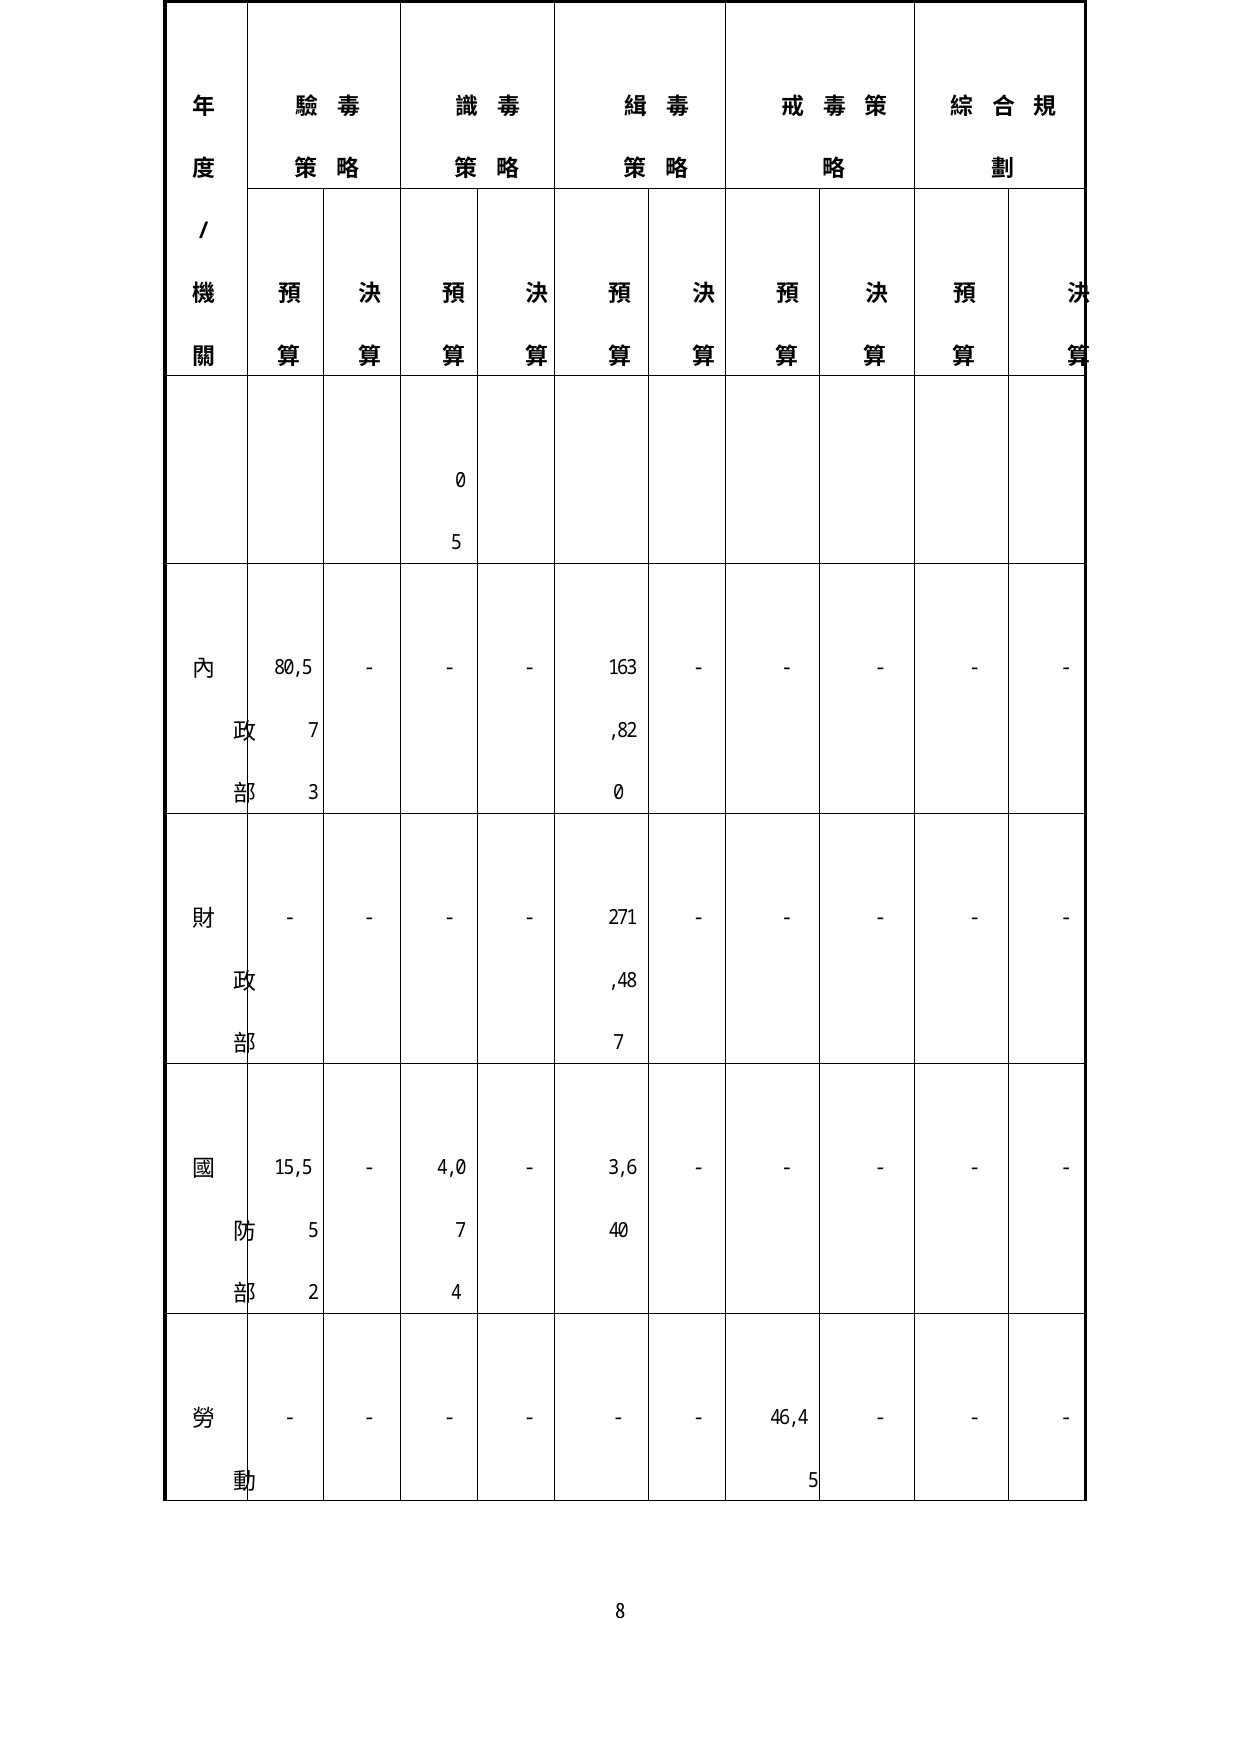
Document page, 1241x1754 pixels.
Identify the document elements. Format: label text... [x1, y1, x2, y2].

table_cell - [820, 1314, 914, 1500]
table_header 年度/ 機關別 [167, 3, 247, 375]
table_cell 勞動部 [167, 1314, 247, 1500]
table_header 驗毒策略 [248, 3, 400, 187]
table_cell 271,487 [555, 814, 648, 1062]
table_cell - [248, 1314, 323, 1500]
table_cell - [726, 376, 819, 562]
table_cell - [324, 814, 400, 1062]
table_cell - [649, 1064, 725, 1312]
table_cell - [1009, 1064, 1084, 1312]
table_cell - [478, 564, 554, 812]
table_cell 決算 [820, 189, 914, 375]
table_cell 46,45 [726, 1314, 819, 1500]
table_header 綜合規劃 [915, 3, 1084, 187]
table_cell - [915, 1064, 1008, 1312]
table_cell - [649, 1314, 725, 1500]
table_cell - [820, 1064, 914, 1312]
table_cell - [324, 1064, 400, 1312]
table_header 戒毒策略 [726, 3, 914, 187]
table_cell - [649, 564, 725, 812]
table_cell - [1009, 564, 1084, 812]
table_cell 163,820 [555, 564, 648, 812]
table_cell 教育部 [167, 376, 247, 562]
table_cell - [248, 376, 323, 562]
table_cell - [401, 814, 477, 1062]
table_header 緝毒策略 [555, 3, 725, 187]
table_cell - [726, 814, 819, 1062]
table_cell - [478, 1064, 554, 1312]
table_cell - [401, 1314, 477, 1500]
table_cell 預算 [401, 189, 477, 375]
table_cell - [401, 564, 477, 812]
table_cell - [726, 1064, 819, 1312]
table_header 識毒策略 [401, 3, 554, 187]
table_cell - [324, 376, 400, 562]
table_cell 決算 [649, 189, 725, 375]
table_cell 3,640 [555, 1064, 648, 1312]
table_cell - [1009, 376, 1084, 562]
table_cell 國防部 [167, 1064, 247, 1312]
table_cell - [915, 1314, 1008, 1500]
table_cell - [1009, 814, 1084, 1062]
table_cell - [820, 376, 914, 562]
table_cell 預算 [915, 189, 1008, 375]
table_cell - [555, 1314, 648, 1500]
table_cell 預算 [248, 189, 323, 375]
table_cell 80,573 [248, 564, 323, 812]
table_cell - [915, 814, 1008, 1062]
table_cell - [478, 1314, 554, 1500]
table_cell 財政部 [167, 814, 247, 1062]
table_cell 預算 [726, 189, 819, 375]
table_cell - [1009, 1314, 1084, 1500]
table_cell - [248, 814, 323, 1062]
table_cell - [555, 376, 648, 562]
table_cell - [649, 814, 725, 1062]
table_cell 內政部 [167, 564, 247, 812]
table_cell - [726, 564, 819, 812]
table_cell 05 [401, 376, 477, 562]
table_cell - [915, 564, 1008, 812]
table_cell 15,552 [248, 1064, 323, 1312]
table_cell 決算 [324, 189, 400, 375]
table_cell 決算 [1009, 189, 1084, 375]
table_cell - [820, 564, 914, 812]
table_cell - [915, 376, 1008, 562]
table_cell - [649, 376, 725, 562]
table_cell - [820, 814, 914, 1062]
table_cell 4,074 [401, 1064, 477, 1312]
table_cell - [324, 564, 400, 812]
table_cell - [478, 814, 554, 1062]
table_cell - [324, 1314, 400, 1500]
table_cell 預算 [555, 189, 648, 375]
table_cell 決算 [478, 189, 554, 375]
table_cell - [478, 376, 554, 562]
